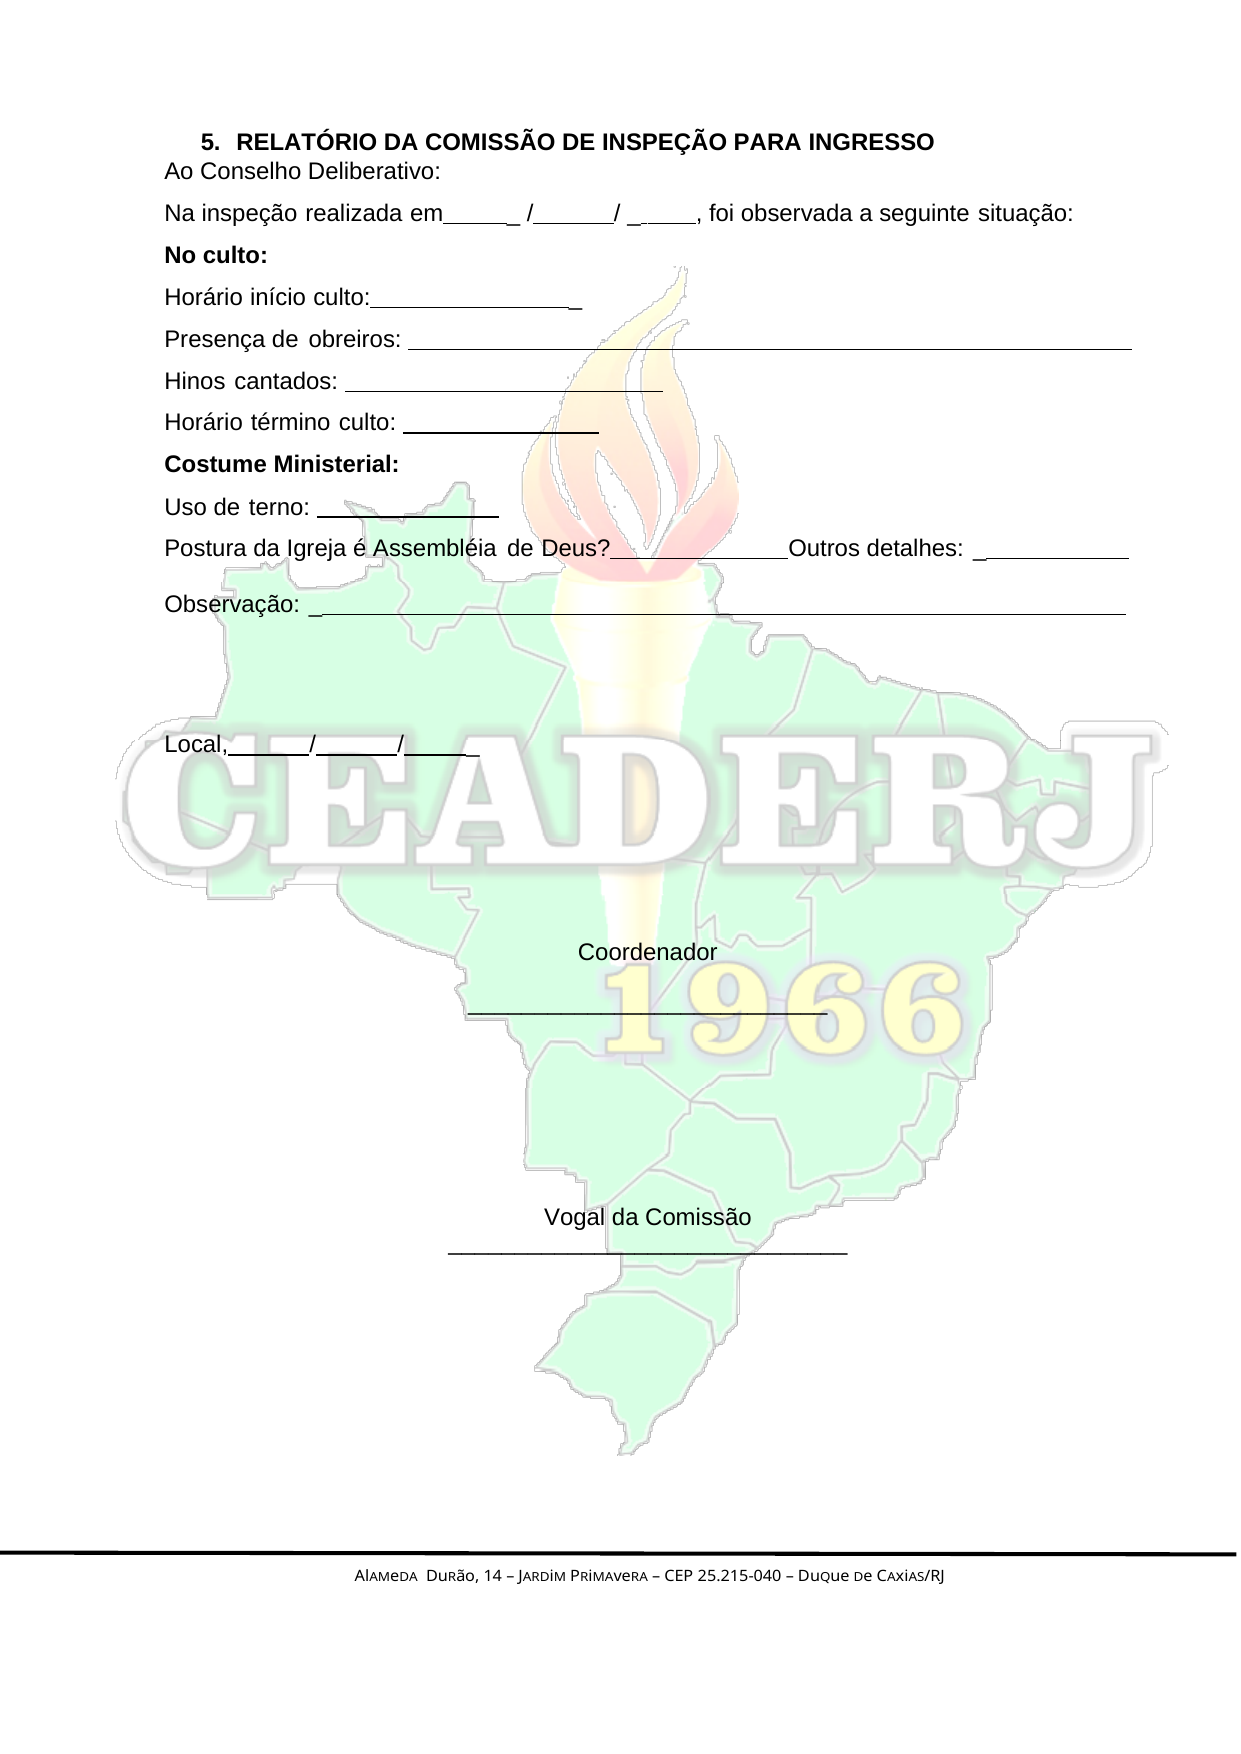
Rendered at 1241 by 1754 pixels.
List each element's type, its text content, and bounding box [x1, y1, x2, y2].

subtitle RELATÓRIO DA COMISSÃO DE INSPEÇÃO PARA INGRESSO [201, 128, 1203, 156]
text Local, / / _ [164, 730, 1203, 758]
text Observação: _ [164, 590, 1203, 617]
text Postura da Igreja é Assembléia de Deus? Outros detalhes: _ [164, 534, 1203, 562]
picture [223, 352, 739, 492]
subtitle No culto: [164, 241, 1203, 268]
text Alameda Durão, 14 – Jardim Primavera – CEP 25.215-040 – Duque de Caxias/RJ [254, 1555, 1041, 1586]
picture [223, 268, 739, 283]
text Hinos cantados: Horário término culto: Costume Ministerial: [164, 367, 663, 478]
text ___________________________ [254, 990, 1041, 1015]
text Ao Conselho Deliberativo: [164, 157, 1203, 184]
text Horário início culto: _ [164, 283, 1203, 310]
text Presença de obreiros: [164, 325, 1203, 352]
picture [223, 520, 739, 534]
picture [115, 562, 1169, 1205]
picture [223, 310, 739, 325]
text Uso de terno: [164, 492, 1203, 520]
text Vogal da Comissão [254, 1205, 1041, 1230]
text ______________________________ [254, 1230, 1041, 1255]
text Coordenador [254, 934, 1041, 965]
text Na inspeção realizada em _ / / _ , foi observada a seguinte situação: [164, 199, 1203, 226]
picture [523, 1255, 962, 1456]
